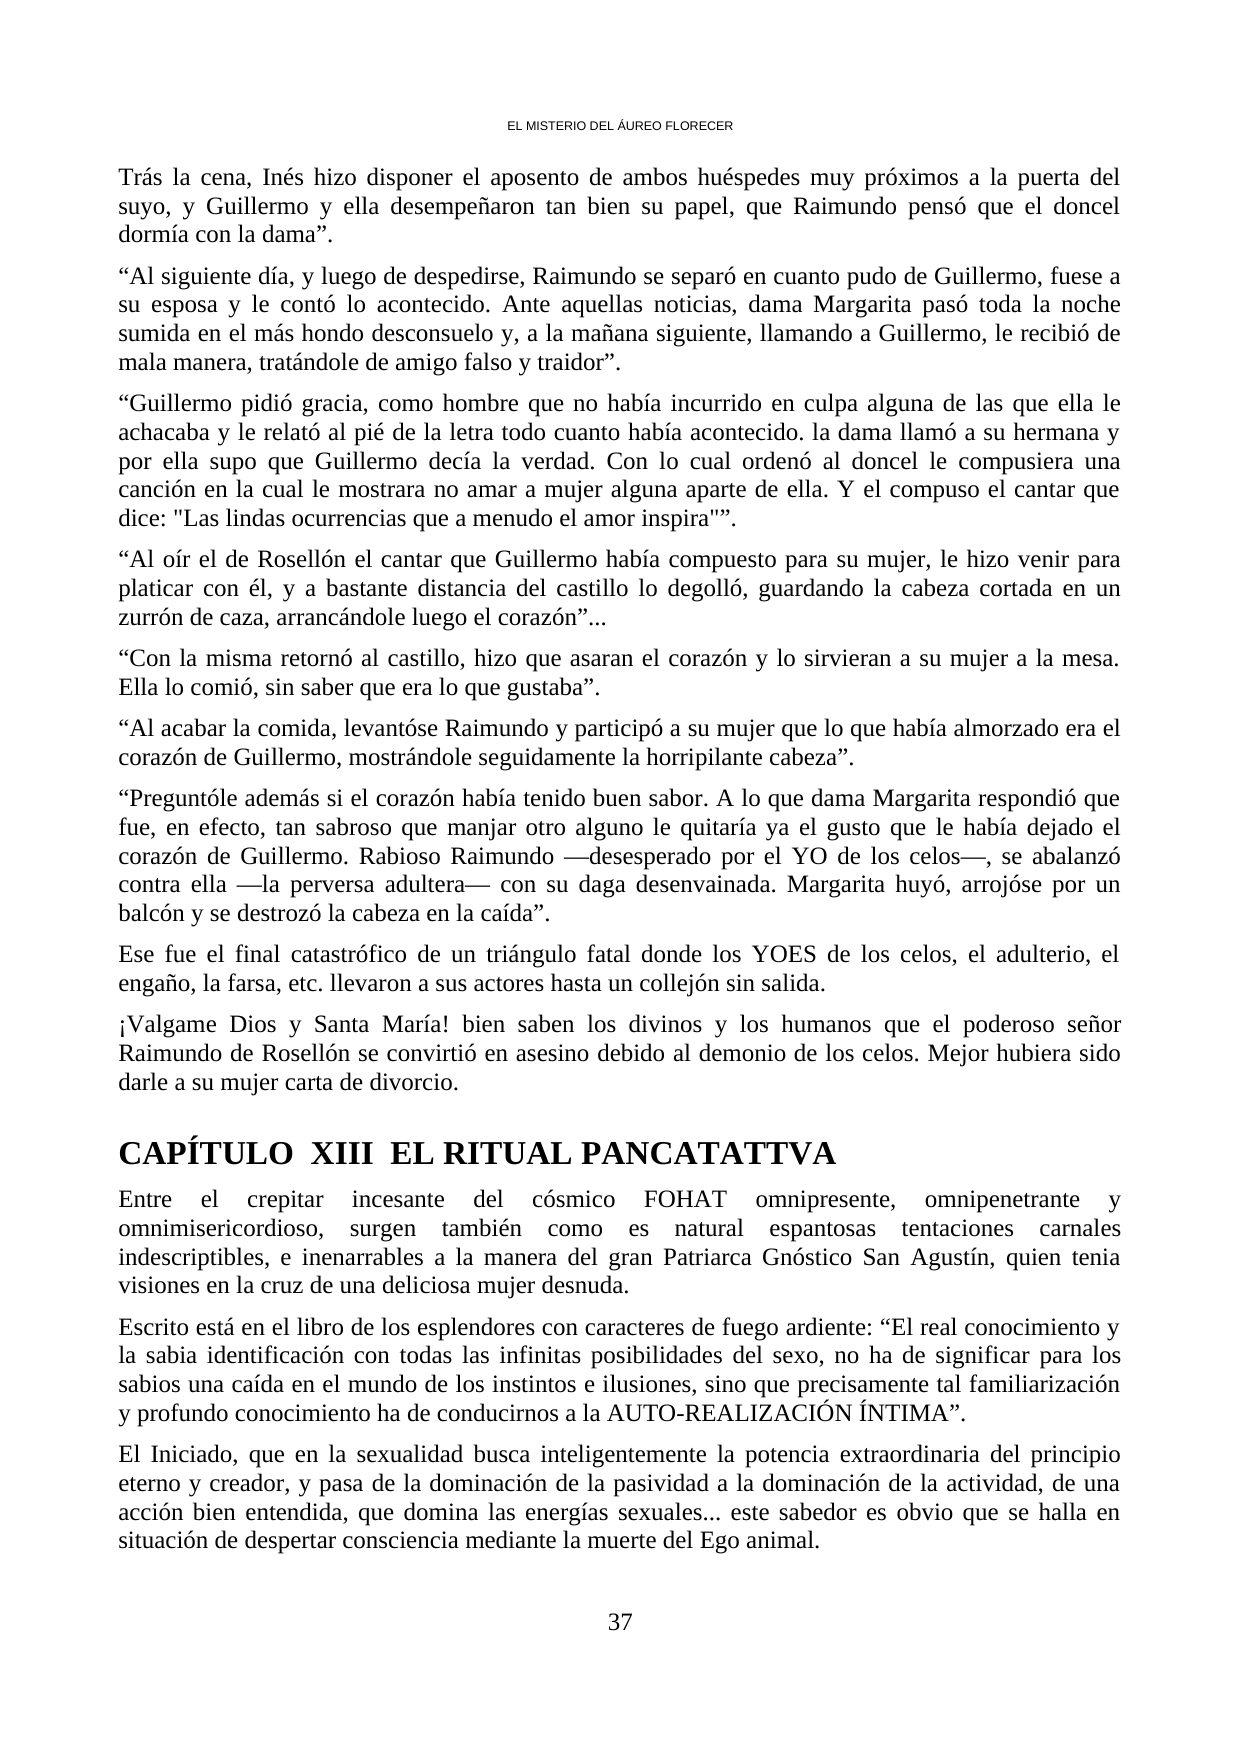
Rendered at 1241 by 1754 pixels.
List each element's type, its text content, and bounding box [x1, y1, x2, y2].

text “Al oír el de Rosellón el cantar que Guillermo había compuesto para su mujer, le hizo venir para platicar con él, y a bastante distancia del castillo lo degolló, guardando la cabeza cortada en un zurrón de caza, arrancándole luego el corazón”... [118, 544, 1122, 631]
text Entre el crepitar incesante del cósmico FOHAT omnipresente, omnipenetrante y omnimisericordioso, surgen también como es natural espantosas tentaciones carnales indescriptibles, e inenarrables a la manera del gran Patriarca Gnóstico San Agustín, quien tenia visiones en la cruz de una deliciosa mujer desnuda. [118, 1184, 1122, 1299]
text Escrito está en el libro de los esplendores con caracteres de fuego ardiente: “El real conocimiento y la sabia identificación con todas las infinitas posibilidades del sexo, no ha de significar para los sabios una caída en el mundo de los instintos e ilusiones, sino que precisamente tal familiarización y profundo conocimiento ha de conducirnos a la AUTO-REALIZACIÓN ÍNTIMA”. [118, 1312, 1122, 1427]
text “Al acabar la comida, levantóse Raimundo y participó a su mujer que lo que había almorzado era el corazón de Guillermo, mostrándole seguidamente la horripilante cabeza”. [118, 713, 1122, 771]
text ¡Valgame Dios y Santa María! bien saben los divinos y los humanos que el poderoso señor Raimundo de Rosellón se convirtió en asesino debido al demonio de los celos. Mejor hubiera sido darle a su mujer carta de divorcio. [118, 1009, 1122, 1096]
text El Iniciado, que en la sexualidad busca inteligentemente la potencia extraordinaria del principio eterno y creador, y pasa de la dominación de la pasividad a la dominación de la actividad, de una acción bien entendida, que domina las energías sexuales... este sabedor es obvio que se halla en situación de despertar consciencia mediante la muerte del Ego animal. [118, 1439, 1122, 1554]
text Ese fue el final catastrófico de un triángulo fatal donde los YOES de los celos, el adulterio, el engaño, la farsa, etc. llevaron a sus actores hasta un collejón sin salida. [118, 939, 1122, 997]
subtitle CAPÍTULO XIII EL RITUAL PANCATATTVA [118, 1133, 1122, 1172]
text “Al siguiente día, y luego de despedirse, Raimundo se separó en cuanto pudo de Guillermo, fuese a su esposa y le contó lo acontecido. Ante aquellas noticias, dama Margarita pasó toda la noche sumida en el más hondo desconsuelo y, a la mañana siguiente, llamando a Guillermo, le recibió de mala manera, tratándole de amigo falso y traidor”. [118, 261, 1122, 376]
text Trás la cena, Inés hizo disponer el aposento de ambos huéspedes muy próximos a la puerta del suyo, y Guillermo y ella desempeñaron tan bien su papel, que Raimundo pensó que el doncel dormía con la dama”. [118, 162, 1122, 248]
text “Preguntóle además si el corazón había tenido buen sabor. A lo que dama Margarita respondió que fue, en efecto, tan sabroso que manjar otro alguno le quitaría ya el gusto que le había dejado el corazón de Guillermo. Rabioso Raimundo —desesperado por el YO de los celos—, se abalanzó contra ella —la perversa adultera— con su daga desenvainada. Margarita huyó, arrojóse por un balcón y se destrozó la cabeza en la caída”. [118, 783, 1122, 927]
text “Guillermo pidió gracia, como hombre que no había incurrido en culpa alguna de las que ella le achacaba y le relató al pié de la letra todo cuanto había acontecido. la dama llamó a su hermana y por ella supo que Guillermo decía la verdad. Con lo cual ordenó al doncel le compusiera una canción en la cual le mostrara no amar a mujer alguna aparte de ella. Y el compuso el cantar que dice: "Las lindas ocurrencias que a menudo el amor inspira"”. [118, 388, 1122, 532]
text “Con la misma retornó al castillo, hizo que asaran el corazón y lo sirvieran a su mujer a la mesa. Ella lo comió, sin saber que era lo que gustaba”. [118, 643, 1122, 701]
